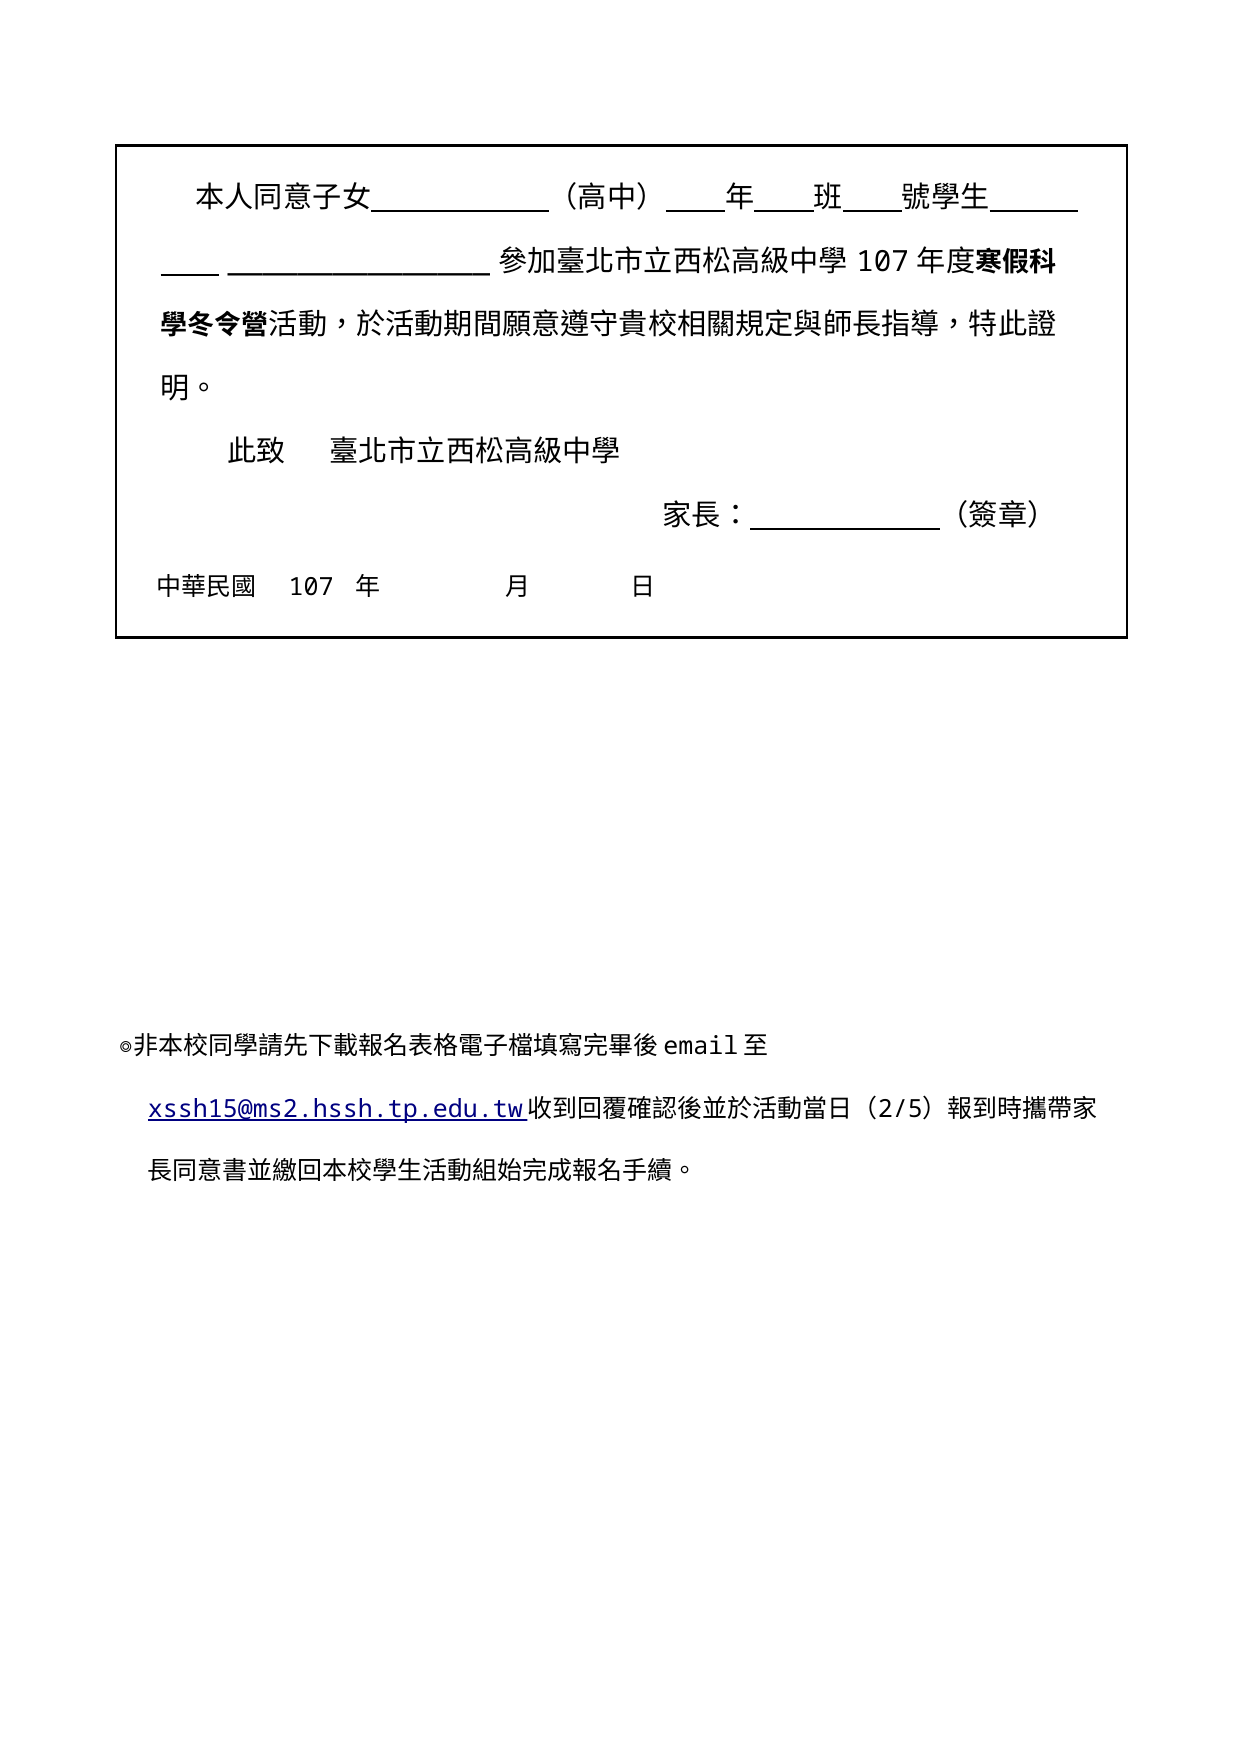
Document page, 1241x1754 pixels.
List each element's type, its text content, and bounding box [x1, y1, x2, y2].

text ◎非本校同學請先下載報名表格電子檔填寫完畢後email至xssh15@ms2.hssh.tp.edu.tw收到回覆確認後並於活動當日（2/5）報到時攜帶家長同意書並繳回本校學生活動組始完成報名手續。 [118, 1002, 1122, 1189]
